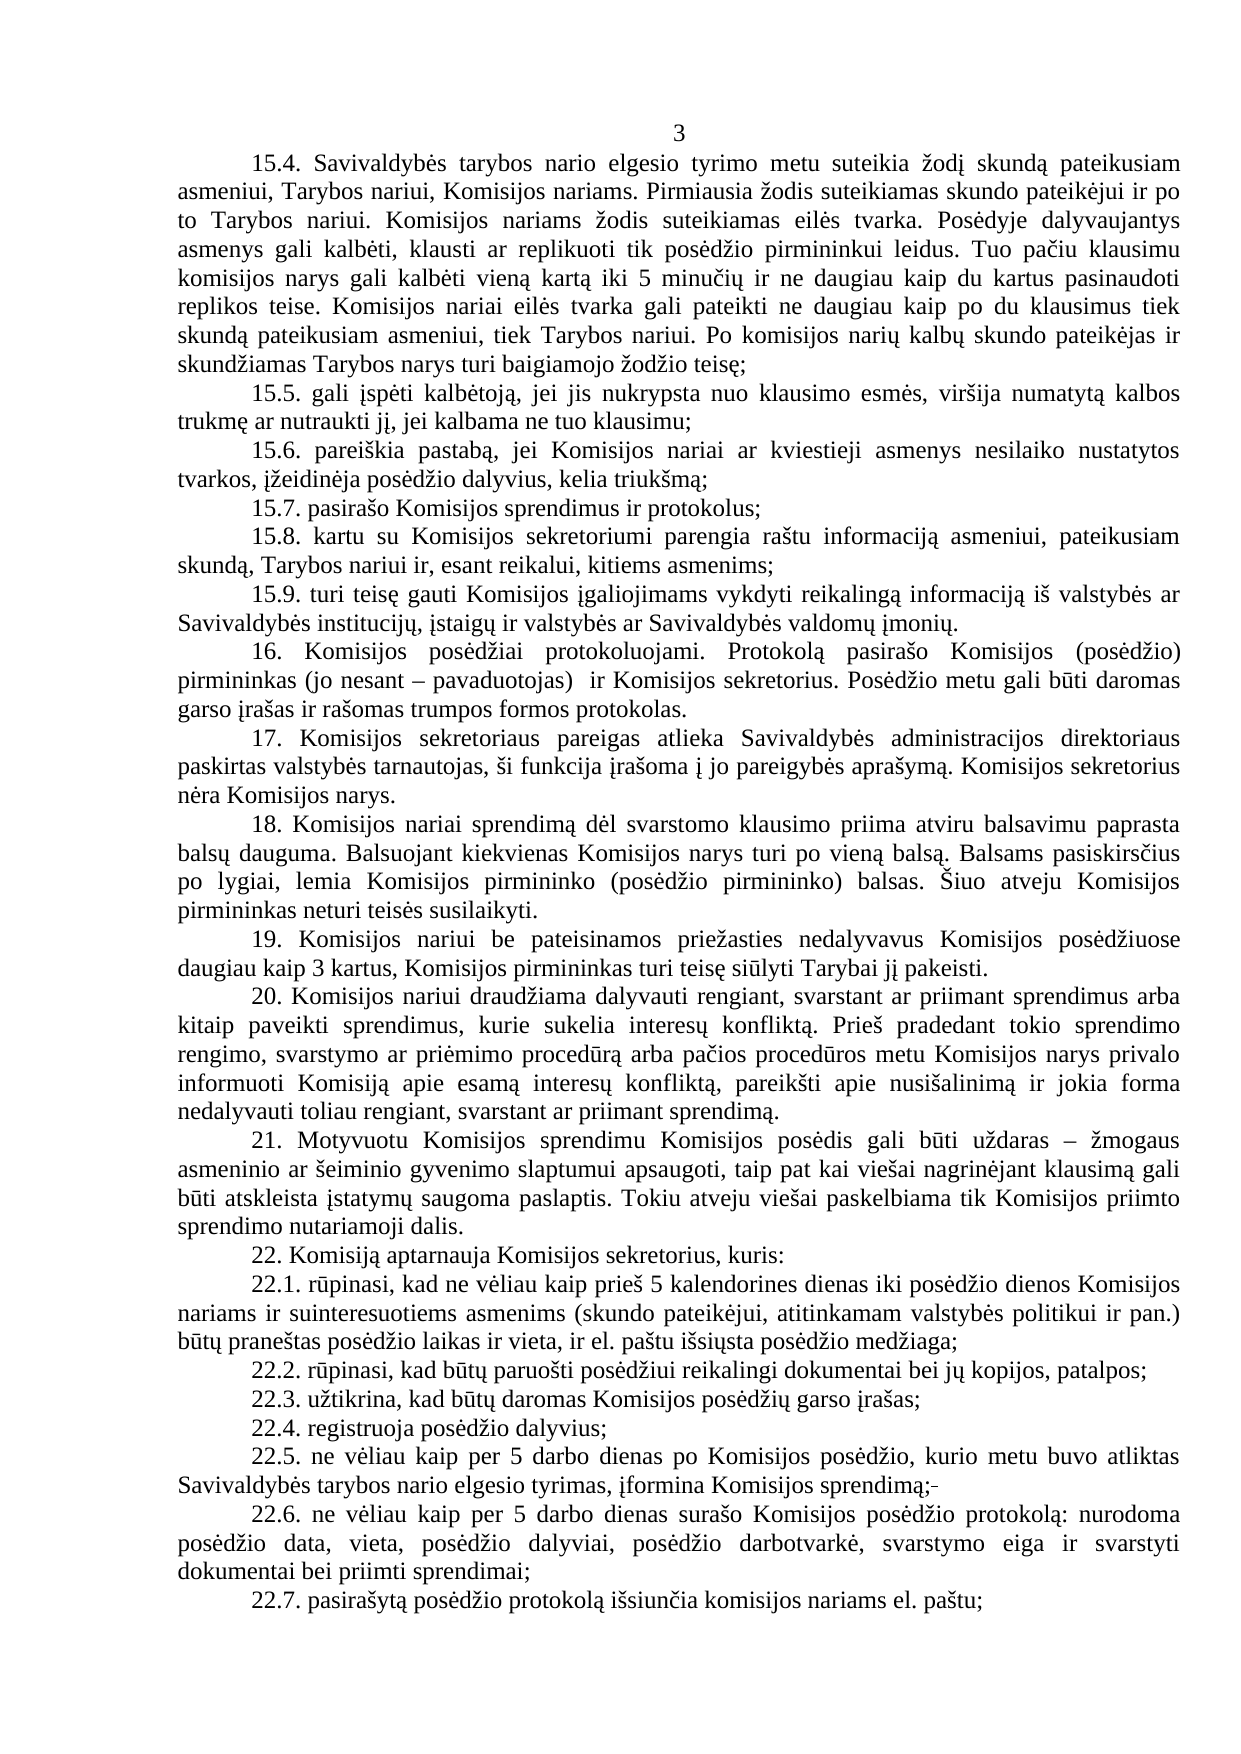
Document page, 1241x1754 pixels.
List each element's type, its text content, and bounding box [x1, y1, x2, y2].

text 22.6. ne vėliau kaip per 5 darbo dienas surašo Komisijos posėdžio protokolą: nurodoma posėdžio data, vieta, posėdžio dalyviai, posėdžio darbotvarkė, svarstymo eiga ir svarstyti dokumentai bei priimti sprendimai; [177, 1499, 1181, 1585]
text 15.8. kartu su Komisijos sekretoriumi parengia raštu informaciją asmeniui, pateikusiam skundą, Tarybos nariui ir, esant reikalui, kitiems asmenims; [177, 521, 1181, 579]
text 15.5. gali įspėti kalbėtoją, jei jis nukrypsta nuo klausimo esmės, viršija numatytą kalbos trukmę ar nutraukti jį, jei kalbama ne tuo klausimu; [177, 378, 1181, 435]
text 22.3. užtikrina, kad būtų daromas Komisijos posėdžių garso įrašas; [177, 1384, 1181, 1413]
text 20. Komisijos nariui draudžiama dalyvauti rengiant, svarstant ar priimant sprendimus arba kitaip paveikti sprendimus, kurie sukelia interesų konfliktą. Prieš pradedant tokio sprendimo rengimo, svarstymo ar priėmimo procedūrą arba pačios procedūros metu Komisijos narys privalo informuoti Komisiją apie esamą interesų konfliktą, pareikšti apie nusišalinimą ir jokia forma nedalyvauti toliau rengiant, svarstant ar priimant sprendimą. [177, 981, 1181, 1125]
text 15.6. pareiškia pastabą, jei Komisijos nariai ar kviestieji asmenys nesilaiko nustatytos tvarkos, įžeidinėja posėdžio dalyvius, kelia triukšmą; [177, 435, 1181, 493]
text 22.1. rūpinasi, kad ne vėliau kaip prieš 5 kalendorines dienas iki posėdžio dienos Komisijos nariams ir suinteresuotiems asmenims (skundo pateikėjui, atitinkamam valstybės politikui ir pan.) būtų praneštas posėdžio laikas ir vieta, ir el. paštu išsiųsta posėdžio medžiaga; [177, 1269, 1181, 1355]
text 22.2. rūpinasi, kad būtų paruošti posėdžiui reikalingi dokumentai bei jų kopijos, patalpos; [177, 1355, 1181, 1384]
text 22.5. ne vėliau kaip per 5 darbo dienas po Komisijos posėdžio, kurio metu buvo atliktas Savivaldybės tarybos nario elgesio tyrimas, įformina Komisijos sprendimą; [177, 1441, 1181, 1499]
text 21. Motyvuotu Komisijos sprendimu Komisijos posėdis gali būti uždaras – žmogaus asmeninio ar šeiminio gyvenimo slaptumui apsaugoti, taip pat kai viešai nagrinėjant klausimą gali būti atskleista įstatymų saugoma paslaptis. Tokiu atveju viešai paskelbiama tik Komisijos priimto sprendimo nutariamoji dalis. [177, 1125, 1181, 1240]
text 22. Komisiją aptarnauja Komisijos sekretorius, kuris: [177, 1240, 1181, 1269]
text 15.4. Savivaldybės tarybos nario elgesio tyrimo metu suteikia žodį skundą pateikusiam asmeniui, Tarybos nariui, Komisijos nariams. Pirmiausia žodis suteikiamas skundo pateikėjui ir po to Tarybos nariui. Komisijos nariams žodis suteikiamas eilės tvarka. Posėdyje dalyvaujantys asmenys gali kalbėti, klausti ar replikuoti tik posėdžio pirmininkui leidus. Tuo pačiu klausimu komisijos narys gali kalbėti vieną kartą iki 5 minučių ir ne daugiau kaip du kartus pasinaudoti replikos teise. Komisijos nariai eilės tvarka gali pateikti ne daugiau kaip po du klausimus tiek skundą pateikusiam asmeniui, tiek Tarybos nariui. Po komisijos narių kalbų skundo pateikėjas ir skundžiamas Tarybos narys turi baigiamojo žodžio teisę; [177, 148, 1181, 378]
text 17. Komisijos sekretoriaus pareigas atlieka Savivaldybės administracijos direktoriaus paskirtas valstybės tarnautojas, ši funkcija įrašoma į jo pareigybės aprašymą. Komisijos sekretorius nėra Komisijos narys. [177, 723, 1181, 809]
text 15.7. pasirašo Komisijos sprendimus ir protokolus; [177, 493, 1181, 521]
text 22.7. pasirašytą posėdžio protokolą išsiunčia komisijos nariams el. paštu; [177, 1585, 1181, 1614]
text 19. Komisijos nariui be pateisinamos priežasties nedalyvavus Komisijos posėdžiuose daugiau kaip 3 kartus, Komisijos pirmininkas turi teisę siūlyti Tarybai jį pakeisti. [177, 924, 1181, 981]
text 15.9. turi teisę gauti Komisijos įgaliojimams vykdyti reikalingą informaciją iš valstybės ar Savivaldybės institucijų, įstaigų ir valstybės ar Savivaldybės valdomų įmonių. [177, 579, 1181, 636]
text 16. Komisijos posėdžiai protokoluojami. Protokolą pasirašo Komisijos (posėdžio) pirmininkas (jo nesant – pavaduotojas) ir Komisijos sekretorius. Posėdžio metu gali būti daromas garso įrašas ir rašomas trumpos formos protokolas. [177, 636, 1181, 723]
text 22.4. registruoja posėdžio dalyvius; [177, 1413, 1181, 1441]
text 18. Komisijos nariai sprendimą dėl svarstomo klausimo priima atviru balsavimu paprasta balsų dauguma. Balsuojant kiekvienas Komisijos narys turi po vieną balsą. Balsams pasiskirsčius po lygiai, lemia Komisijos pirmininko (posėdžio pirmininko) balsas. Šiuo atveju Komisijos pirmininkas neturi teisės susilaikyti. [177, 809, 1181, 924]
